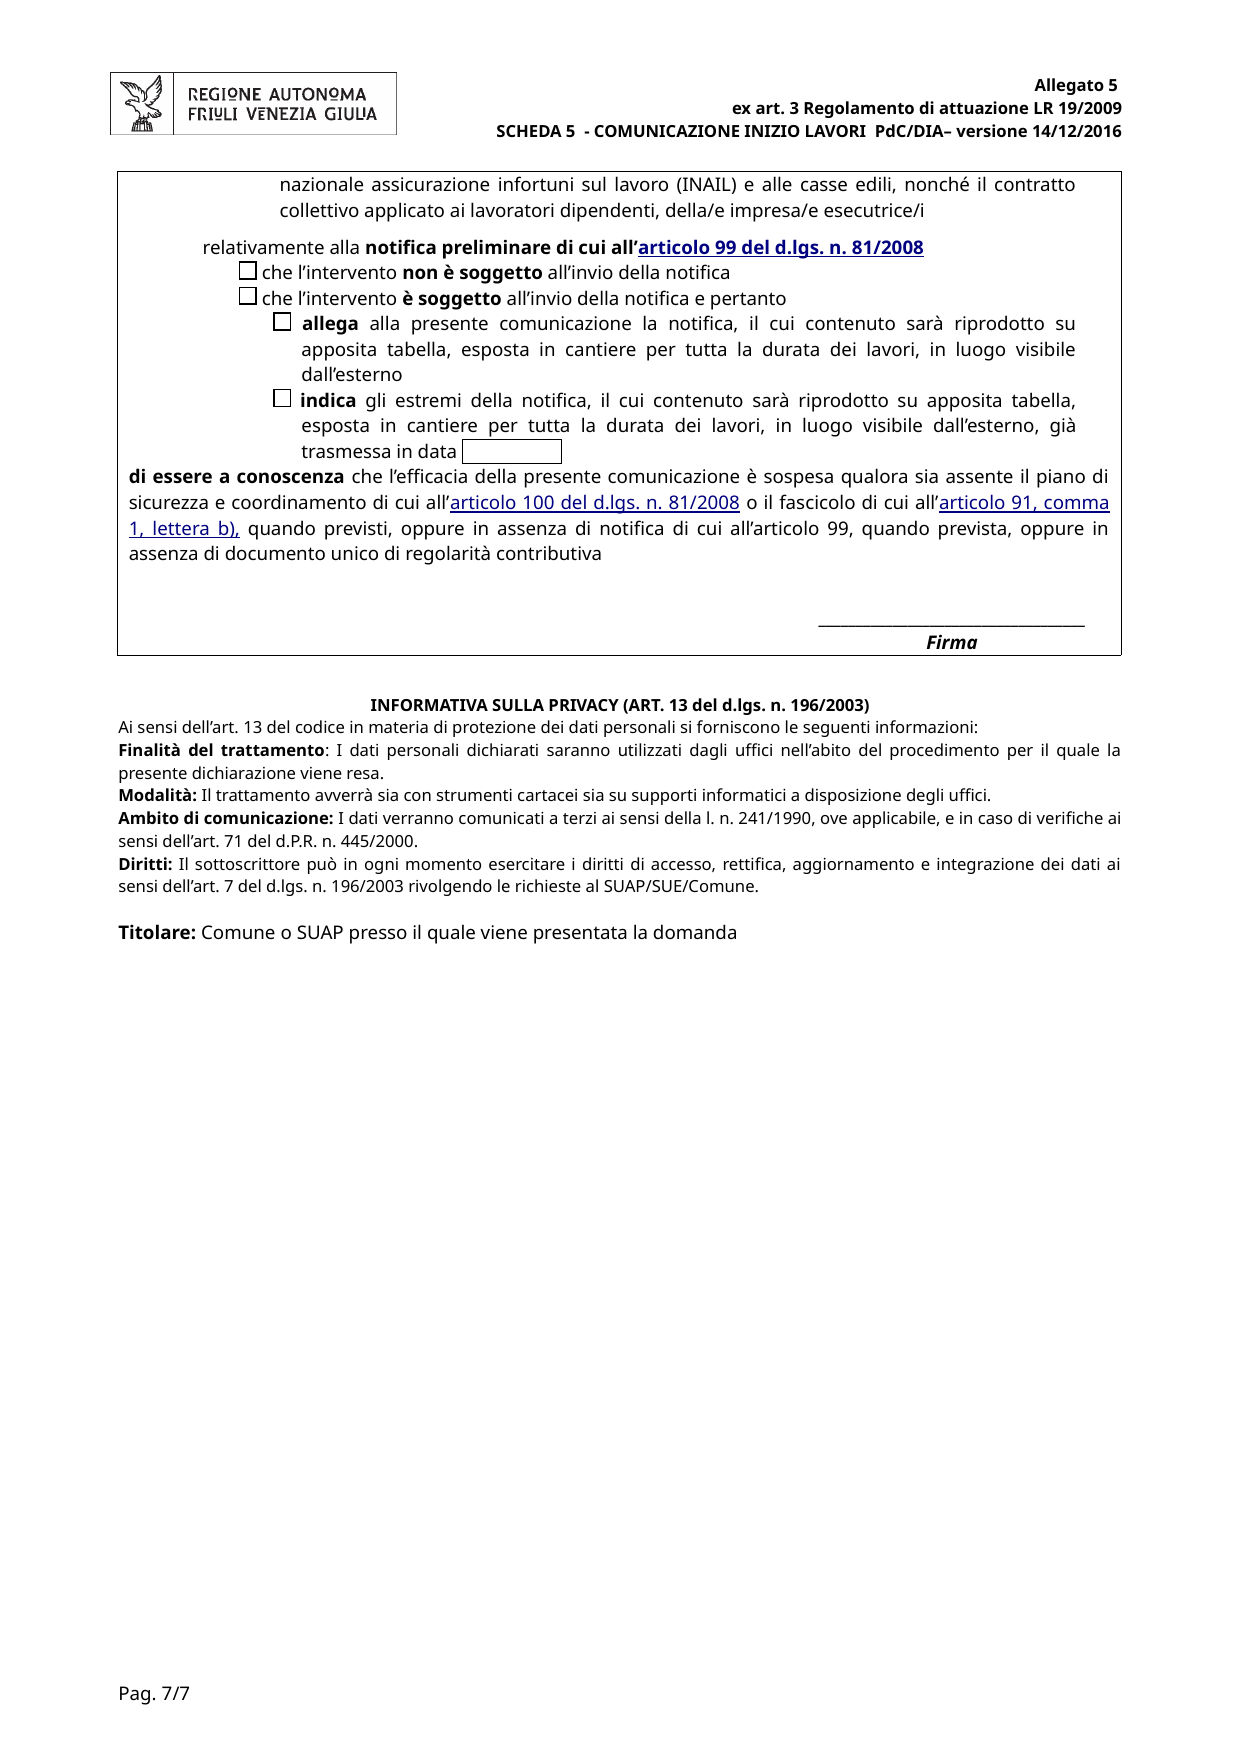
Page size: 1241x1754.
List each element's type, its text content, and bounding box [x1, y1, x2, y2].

text Ai sensi dell’art. 13 del codice in materia di protezione dei dati personali si forniscono le seguenti informazioni: [118, 716, 1122, 738]
text Ambito di comunicazione: I dati verranno comunicati a terzi ai sensi della l. n. 241/1990, ove applicabile, e in caso di verifiche ai sensi dell’art. 71 del d.P.R. n. 445/2000. [118, 807, 1122, 852]
text Modalità: Il trattamento avverrà sia con strumenti cartacei sia su supporti informatici a disposizione degli uffici. [118, 784, 1122, 807]
text INFORMATIVA SULLA PRIVACY (ART. 13 del d.lgs. n. 196/2003) [118, 693, 1122, 716]
table_cell nazionale assicurazione infortuni sul lavoro (INAIL) e alle casse edili, nonché il contratto collettivo applicato ai lavoratori dipendenti, della/e impresa/e esecutrice/i relativamente alla notifica preliminare di cui all’articolo 99 del d.lgs. n. 81/2008 che l’intervento non è soggetto all’invio della notifica che l’intervento è soggetto all’invio della notifica e pertanto allega alla presente comunicazione la notifica, il cui contenuto sarà riprodotto su apposita tabella, esposta in cantiere per tutta la durata dei lavori, in luogo visibile dall’esterno indica gli estremi della notifica, il cui contenuto sarà riprodotto su apposita tabella, esposta in cantiere per tutta la durata dei lavori, in luogo visibile dall’esterno, già trasmessa in data di essere a conoscenza che l’efficacia della presente comunicazione è sospesa qualora sia assente il piano di sicurezza e coordinamento di cui all’articolo 100 del d.lgs. n. 81/2008 o il fascicolo di cui all’articolo 91, comma 1, lettera b), quando previsti, oppure in assenza di notifica di cui all’articolo 99, quando prevista, oppure in assenza di documento unico di regolarità contributiva ____________________________________ Firma [118, 172, 1121, 655]
text Titolare: Comune o SUAP presso il quale viene presentata la domanda [118, 919, 1122, 945]
text Diritti: Il sottoscrittore può in ogni momento esercitare i diritti di accesso, rettifica, aggiornamento e integrazione dei dati ai sensi dell’art. 7 del d.lgs. n. 196/2003 rivolgendo le richieste al SUAP/SUE/Comune. [118, 852, 1122, 897]
text Finalità del trattamento: I dati personali dichiarati saranno utilizzati dagli uffici nell’abito del procedimento per il quale la presente dichiarazione viene resa. [118, 738, 1122, 784]
